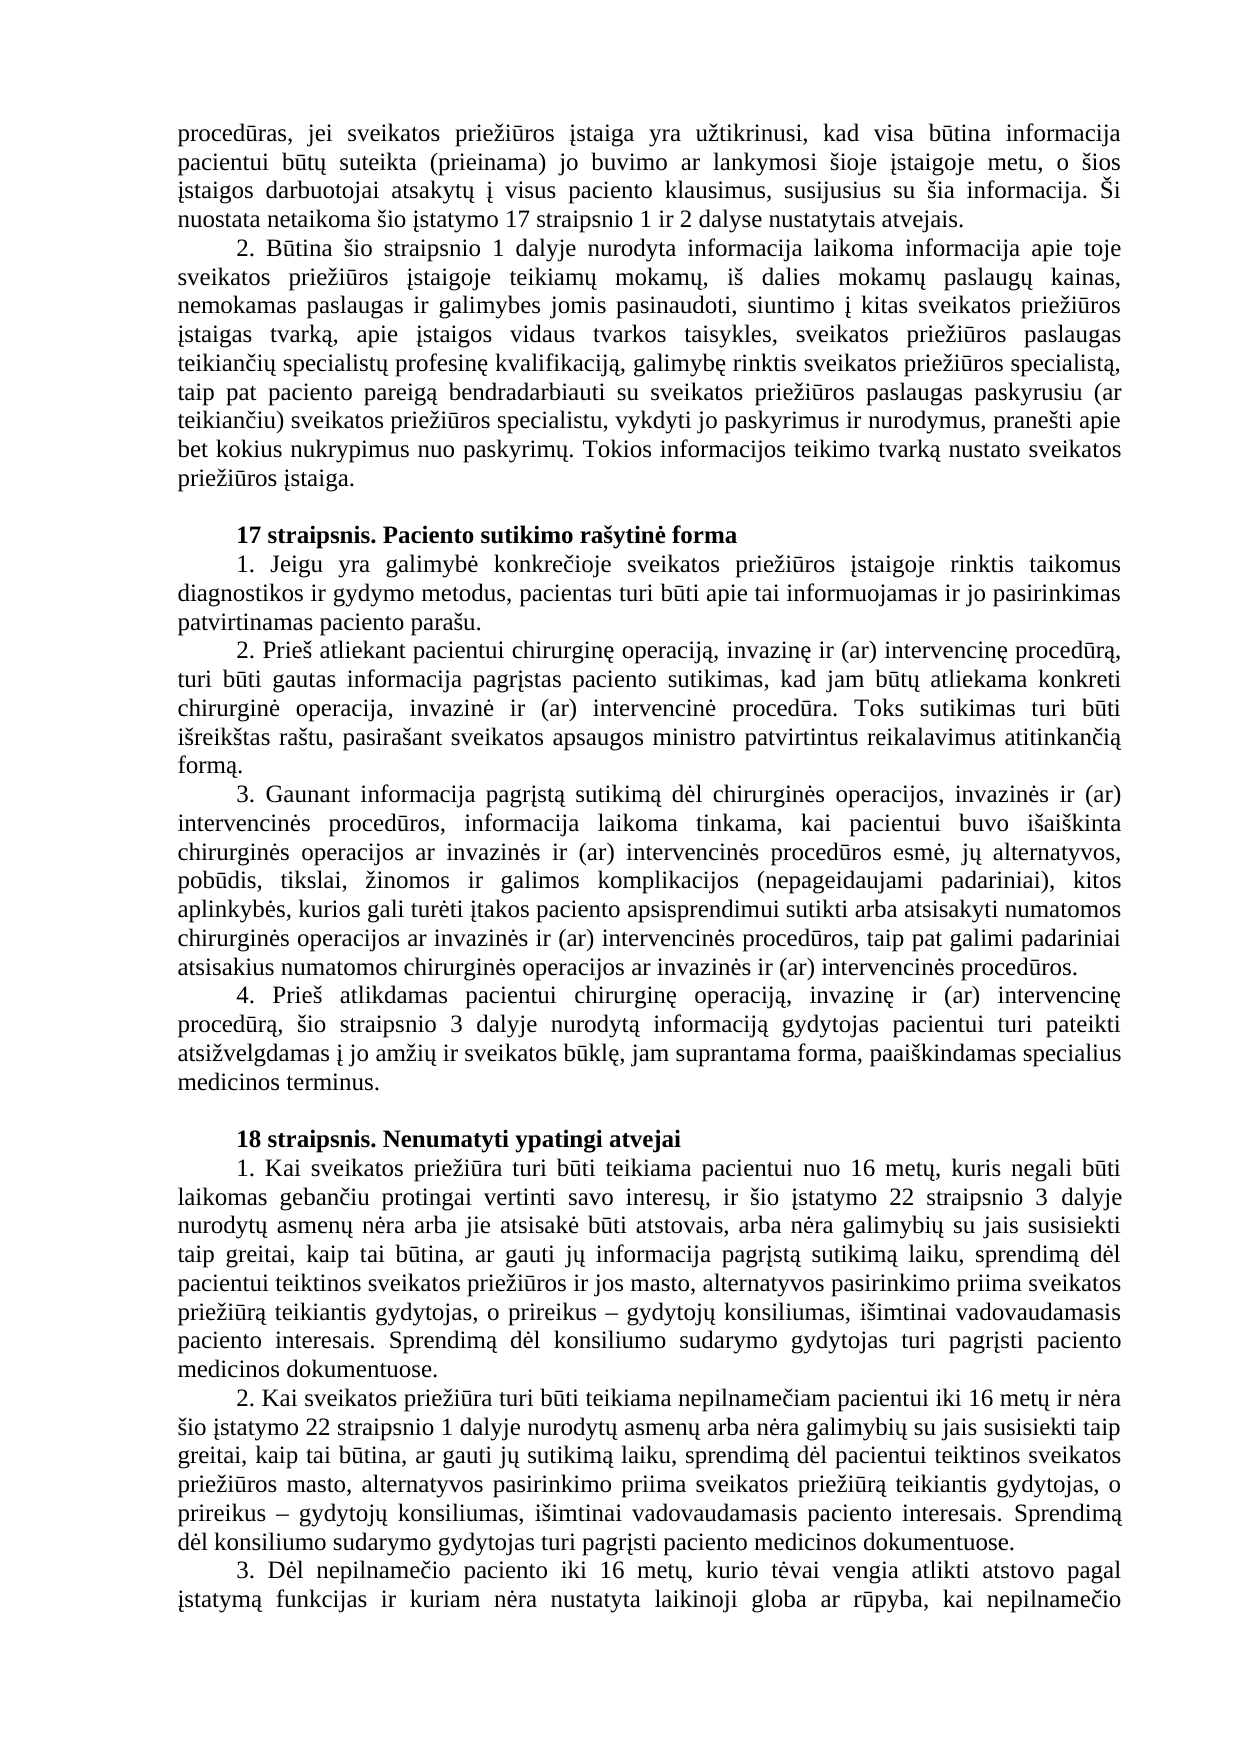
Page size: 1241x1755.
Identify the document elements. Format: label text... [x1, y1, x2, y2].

text 1. Jeigu yra galimybė konkrečioje sveikatos priežiūros įstaigoje rinktis taikomus diagnostikos ir gydymo metodus, pacientas turi būti apie tai informuojamas ir jo pasirinkimas patvirtinamas paciento parašu. [177, 549, 1122, 636]
text 3. Dėl nepilnamečio paciento iki 16 metų, kurio tėvai vengia atlikti atstovo pagal įstatymą funkcijas ir kuriam nėra nustatyta laikinoji globa ar rūpyba, kai nepilnamečio [177, 1556, 1122, 1613]
text 3. Gaunant informacija pagrįstą sutikimą dėl chirurginės operacijos, invazinės ir (ar) intervencinės procedūros, informacija laikoma tinkama, kai pacientui buvo išaiškinta chirurginės operacijos ar invazinės ir (ar) intervencinės procedūros esmė, jų alternatyvos, pobūdis, tikslai, žinomos ir galimos komplikacijos (nepageidaujami padariniai), kitos aplinkybės, kurios gali turėti įtakos paciento apsisprendimui sutikti arba atsisakyti numatomos chirurginės operacijos ar invazinės ir (ar) intervencinės procedūros, taip pat galimi padariniai atsisakius numatomos chirurginės operacijos ar invazinės ir (ar) intervencinės procedūros. [177, 779, 1122, 981]
text procedūras, jei sveikatos priežiūros įstaiga yra užtikrinusi, kad visa būtina informacija pacientui būtų suteikta (prieinama) jo buvimo ar lankymosi šioje įstaigoje metu, o šios įstaigos darbuotojai atsakytų į visus paciento klausimus, susijusius su šia informacija. Ši nuostata netaikoma šio įstatymo 17 straipsnio 1 ir 2 dalyse nustatytais atvejais. [177, 118, 1122, 233]
text 2. Prieš atliekant pacientui chirurginę operaciją, invazinę ir (ar) intervencinę procedūrą, turi būti gautas informacija pagrįstas paciento sutikimas, kad jam būtų atliekama konkreti chirurginė operacija, invazinė ir (ar) intervencinė procedūra. Toks sutikimas turi būti išreikštas raštu, pasirašant sveikatos apsaugos ministro patvirtintus reikalavimus atitinkančią formą. [177, 636, 1122, 779]
text 2. Būtina šio straipsnio 1 dalyje nurodyta informacija laikoma informacija apie toje sveikatos priežiūros įstaigoje teikiamų mokamų, iš dalies mokamų paslaugų kainas, nemokamas paslaugas ir galimybes jomis pasinaudoti, siuntimo į kitas sveikatos priežiūros įstaigas tvarką, apie įstaigos vidaus tvarkos taisykles, sveikatos priežiūros paslaugas teikiančių specialistų profesinę kvalifikaciją, galimybę rinktis sveikatos priežiūros specialistą, taip pat paciento pareigą bendradarbiauti su sveikatos priežiūros paslaugas paskyrusiu (ar teikiančiu) sveikatos priežiūros specialistu, vykdyti jo paskyrimus ir nurodymus, pranešti apie bet kokius nukrypimus nuo paskyrimų. Tokios informacijos teikimo tvarką nustato sveikatos priežiūros įstaiga. [177, 233, 1122, 492]
text 4. Prieš atlikdamas pacientui chirurginę operaciją, invazinę ir (ar) intervencinę procedūrą, šio straipsnio 3 dalyje nurodytą informaciją gydytojas pacientui turi pateikti atsižvelgdamas į jo amžių ir sveikatos būklę, jam suprantama forma, paaiškindamas specialius medicinos terminus. [177, 981, 1122, 1096]
text 17 straipsnis. Paciento sutikimo rašytinė forma [177, 521, 1122, 549]
text 1. Kai sveikatos priežiūra turi būti teikiama pacientui nuo 16 metų, kuris negali būti laikomas gebančiu protingai vertinti savo interesų, ir šio įstatymo 22 straipsnio 3 dalyje nurodytų asmenų nėra arba jie atsisakė būti atstovais, arba nėra galimybių su jais susisiekti taip greitai, kaip tai būtina, ar gauti jų informacija pagrįstą sutikimą laiku, sprendimą dėl pacientui teiktinos sveikatos priežiūros ir jos masto, alternatyvos pasirinkimo priima sveikatos priežiūrą teikiantis gydytojas, o prireikus – gydytojų konsiliumas, išimtinai vadovaudamasis paciento interesais. Sprendimą dėl konsiliumo sudarymo gydytojas turi pagrįsti paciento medicinos dokumentuose. [177, 1153, 1122, 1383]
text 2. Kai sveikatos priežiūra turi būti teikiama nepilnamečiam pacientui iki 16 metų ir nėra šio įstatymo 22 straipsnio 1 dalyje nurodytų asmenų arba nėra galimybių su jais susisiekti taip greitai, kaip tai būtina, ar gauti jų sutikimą laiku, sprendimą dėl pacientui teiktinos sveikatos priežiūros masto, alternatyvos pasirinkimo priima sveikatos priežiūrą teikiantis gydytojas, o prireikus – gydytojų konsiliumas, išimtinai vadovaudamasis paciento interesais. Sprendimą dėl konsiliumo sudarymo gydytojas turi pagrįsti paciento medicinos dokumentuose. [177, 1383, 1122, 1556]
text 18 straipsnis. Nenumatyti ypatingi atvejai [177, 1124, 1122, 1153]
